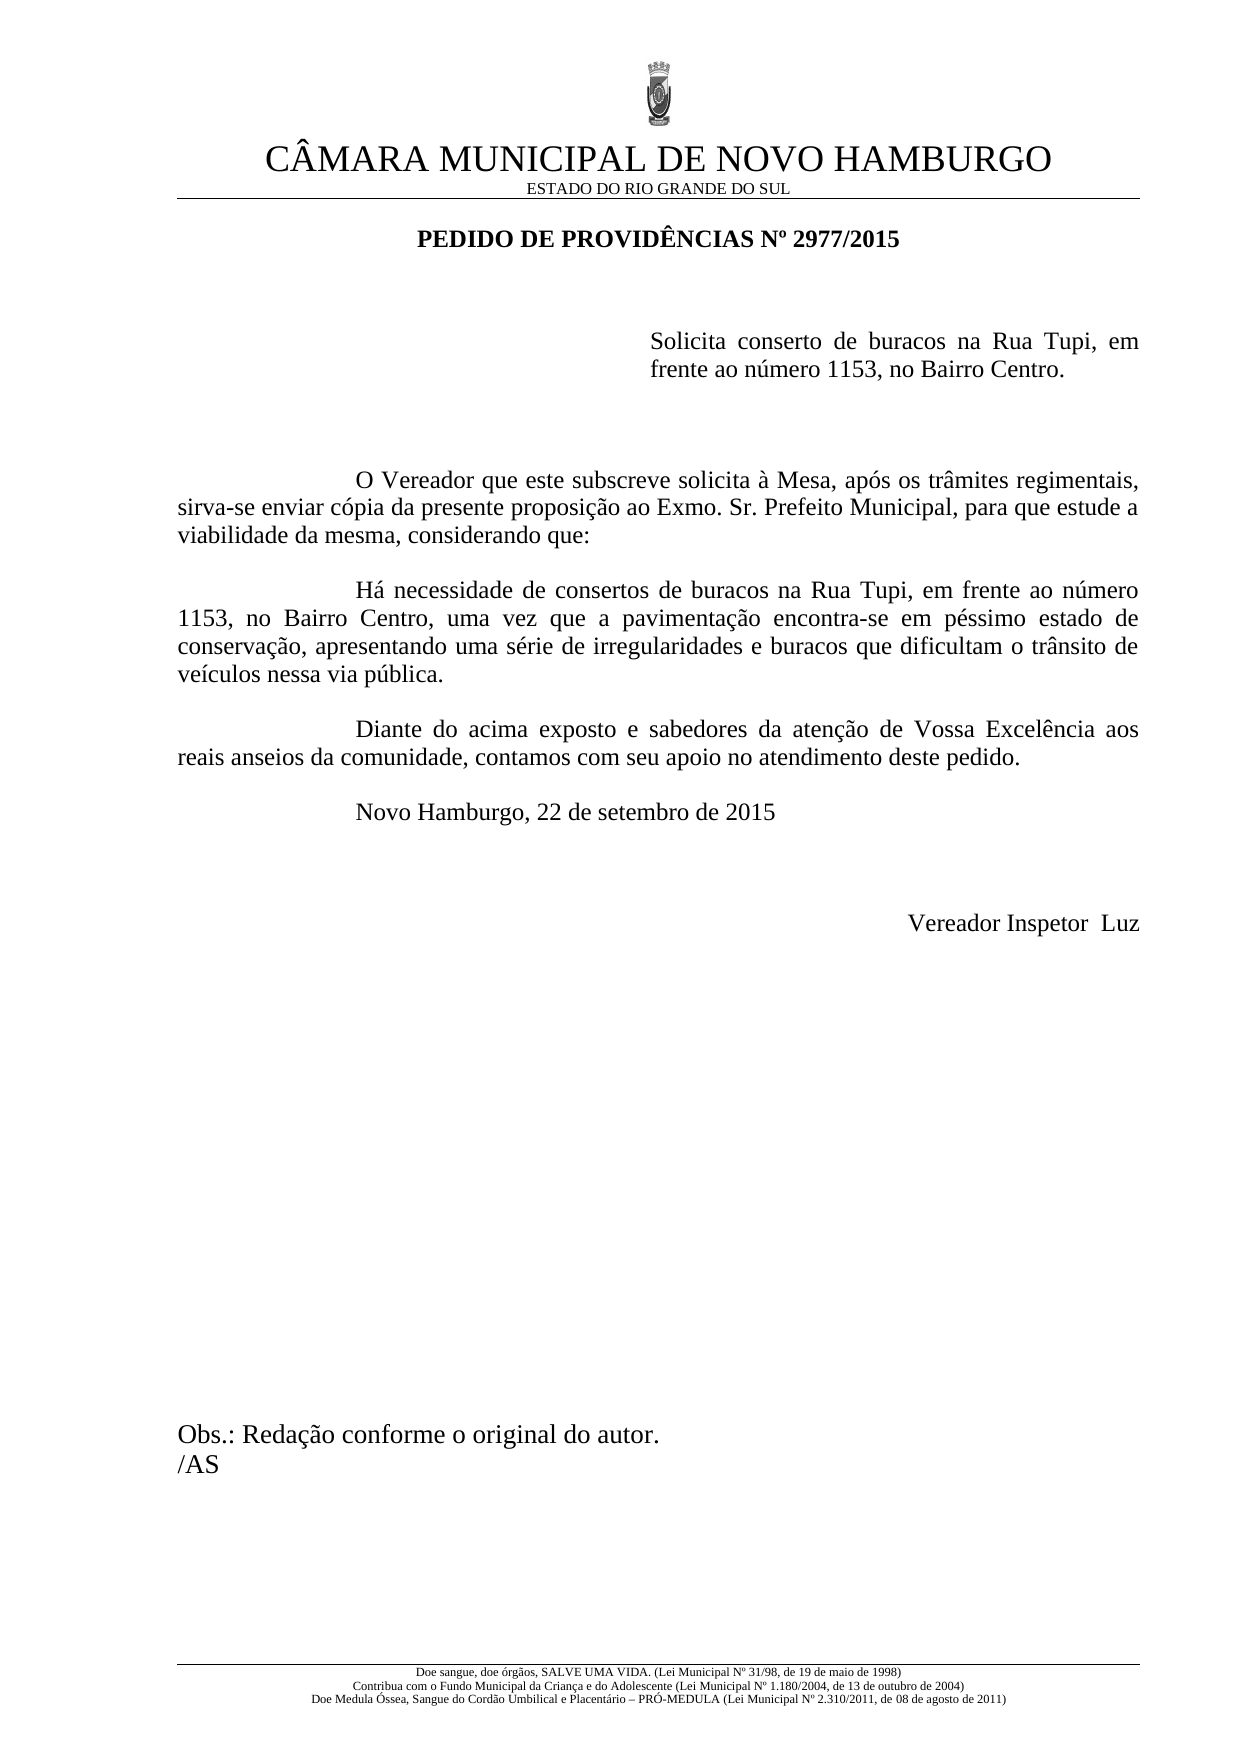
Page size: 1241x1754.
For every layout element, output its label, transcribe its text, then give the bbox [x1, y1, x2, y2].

text Vereador Inspetor Luz [177, 909, 1140, 937]
text Solicita conserto de buracos na Rua Tupi, em frente ao número 1153, no Bairro Centro. [650, 327, 1140, 383]
text Novo Hamburgo, 22 de setembro de 2015 [177, 798, 1140, 826]
text O Vereador que este subscreve solicita à Mesa, após os trâmites regimentais, sirva-se enviar cópia da presente proposição ao Exmo. Sr. Prefeito Municipal, para que estude a viabilidade da mesma, considerando que: [177, 466, 1140, 549]
text Diante do acima exposto e sabedores da atenção de Vossa Excelência aos reais anseios da comunidade, contamos com seu apoio no atendimento deste pedido. [177, 715, 1140, 771]
text Obs.: Redação conforme o original do autor. [177, 1419, 1140, 1449]
text Há necessidade de consertos de buracos na Rua Tupi, em frente ao número 1153, no Bairro Centro, uma vez que a pavimentação encontra-se em péssimo estado de conservação, apresentando uma série de irregularidades e buracos que dificultam o trânsito de veículos nessa via pública. [177, 577, 1140, 687]
text PEDIDO DE PROVIDÊNCIAS Nº 2977/2015 [177, 226, 1140, 253]
text /AS [177, 1449, 1140, 1479]
